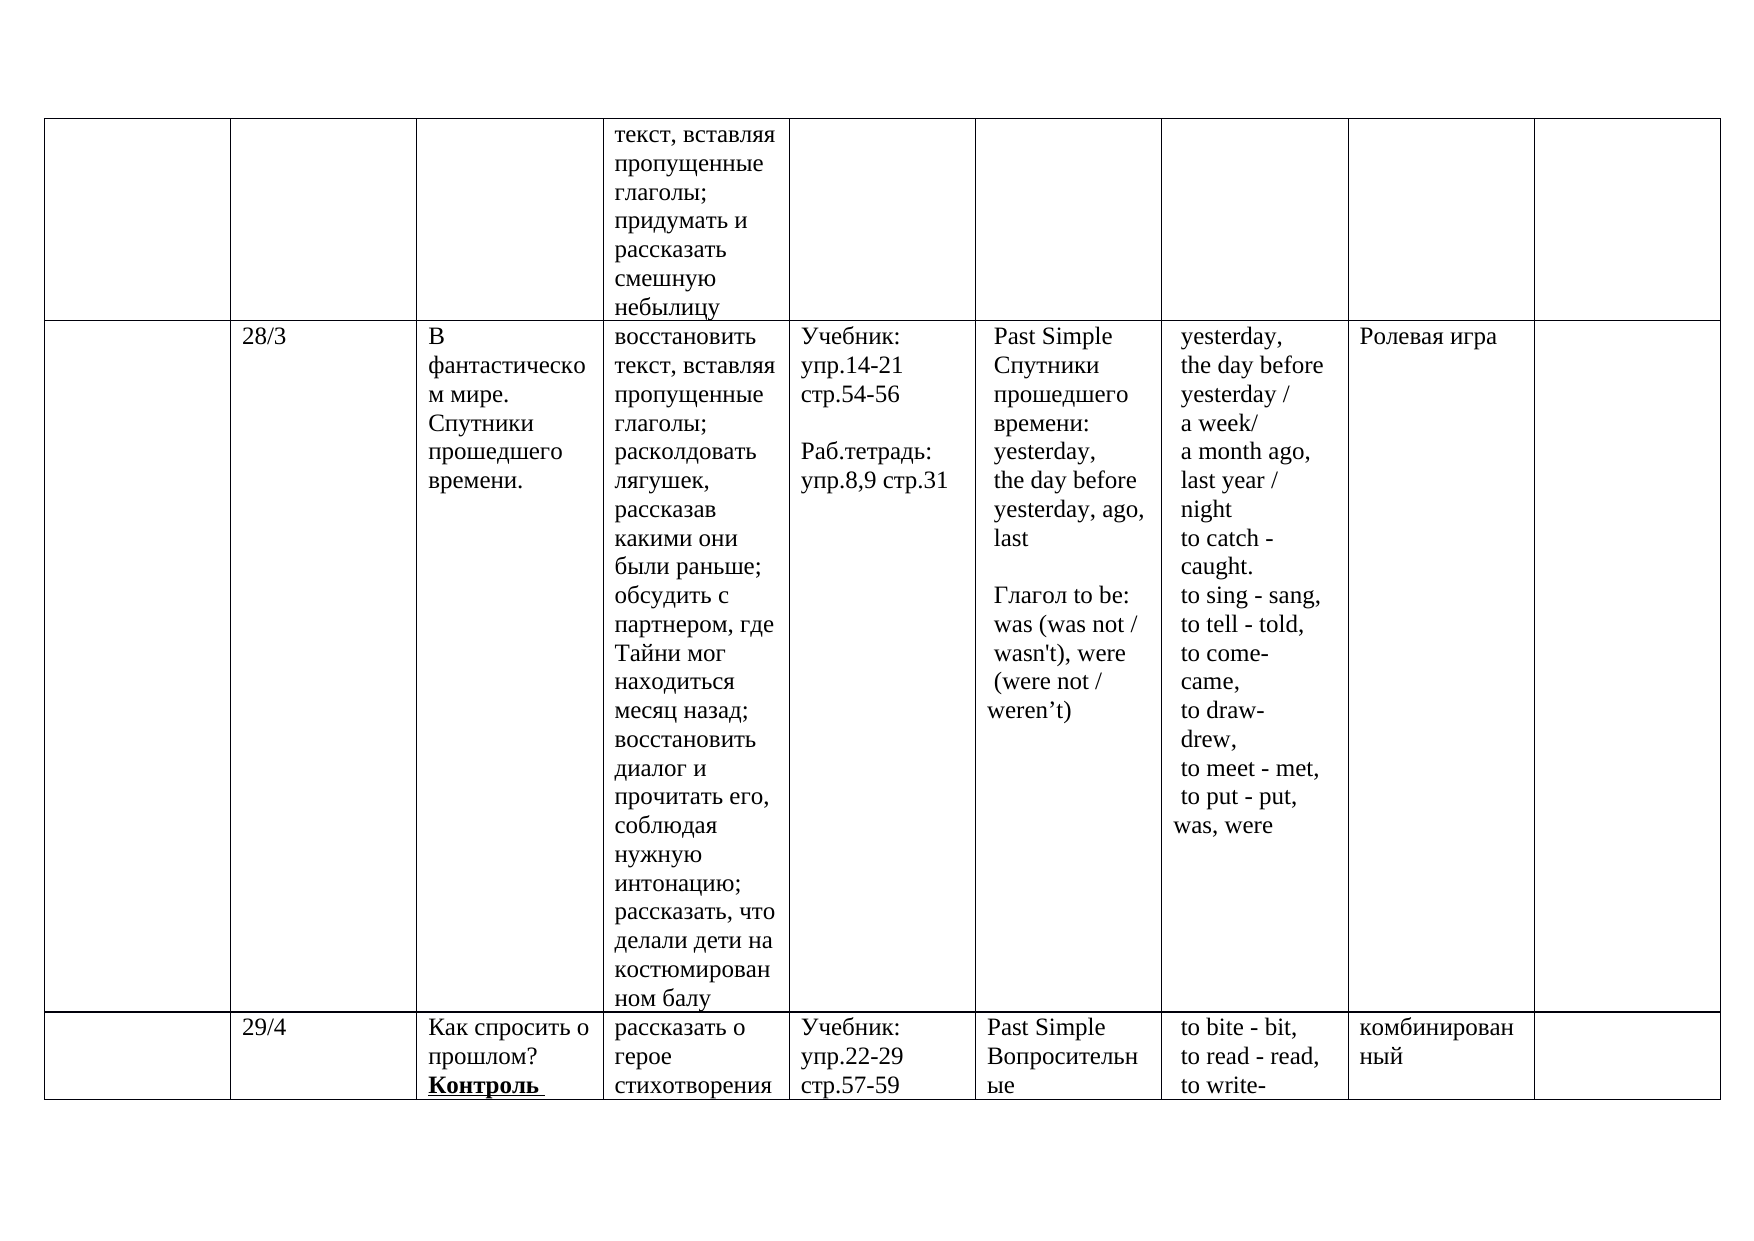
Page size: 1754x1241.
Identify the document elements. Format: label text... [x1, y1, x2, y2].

table_cell В фантастическом мире. Спутники прошедшего времени. [417, 321, 603, 1011]
table_cell [45, 119, 230, 320]
table_cell yesterday, the day before yesterday / а week/ а month ago, last уеаr / night to catch - caught. to sing - sang, to tell - told, to come- camе, to draw- drew, to meet - met, to put - put, was, were [1162, 321, 1348, 1011]
table_cell [976, 119, 1161, 320]
table_cell 29/4 [231, 1013, 416, 1099]
table_cell комбинированный [1349, 1013, 1534, 1099]
table_cell [45, 321, 230, 1011]
table_cell [417, 119, 603, 320]
table_cell рассказать о герое стихотворения [604, 1013, 789, 1099]
table_cell Past Simple Вопросительные [976, 1013, 1161, 1099]
table_cell [790, 119, 975, 320]
table_cell Ролевая игра [1349, 321, 1534, 1011]
table_cell Как спросить о прошлом? Контроль [417, 1013, 603, 1099]
table_cell Учебник: упр.14-21 стр.54-56 Раб.тетрадь: упр.8,9 стр.31 [790, 321, 975, 1011]
table_cell [231, 119, 416, 320]
table_cell Past Simple Спутники прошедшего времени: yesterday, the day before yesterday, ago, last Глагол to bе: was (was not / wasn't), were (were not / weren’t) [976, 321, 1161, 1011]
table_cell [1349, 119, 1534, 320]
table_cell [1535, 1013, 1720, 1099]
table_cell 28/3 [231, 321, 416, 1011]
table_cell Учебник: упр.22-29 стр.57-59 [790, 1013, 975, 1099]
table_cell [1162, 119, 1348, 320]
table_cell to bite - bit, to read - read, to write- [1162, 1013, 1348, 1099]
table_cell [1535, 119, 1720, 320]
table_cell [45, 1013, 230, 1099]
table_cell [1535, 321, 1720, 1011]
table_cell восстановить текст, вставляя пропущенные глаголы; расколдовать лягушек, рассказав какими они были раньше; обсудить с партнером, где Тайни мог находиться месяц назад; восстановить диалог и прочитать его, соблюдая нужную интонацию; рассказать, что делали дети на костюмированном балу [604, 321, 789, 1011]
table_cell текст, вставляя пропущенные глаголы; придумать и рассказать смешную небылицу [604, 119, 789, 320]
